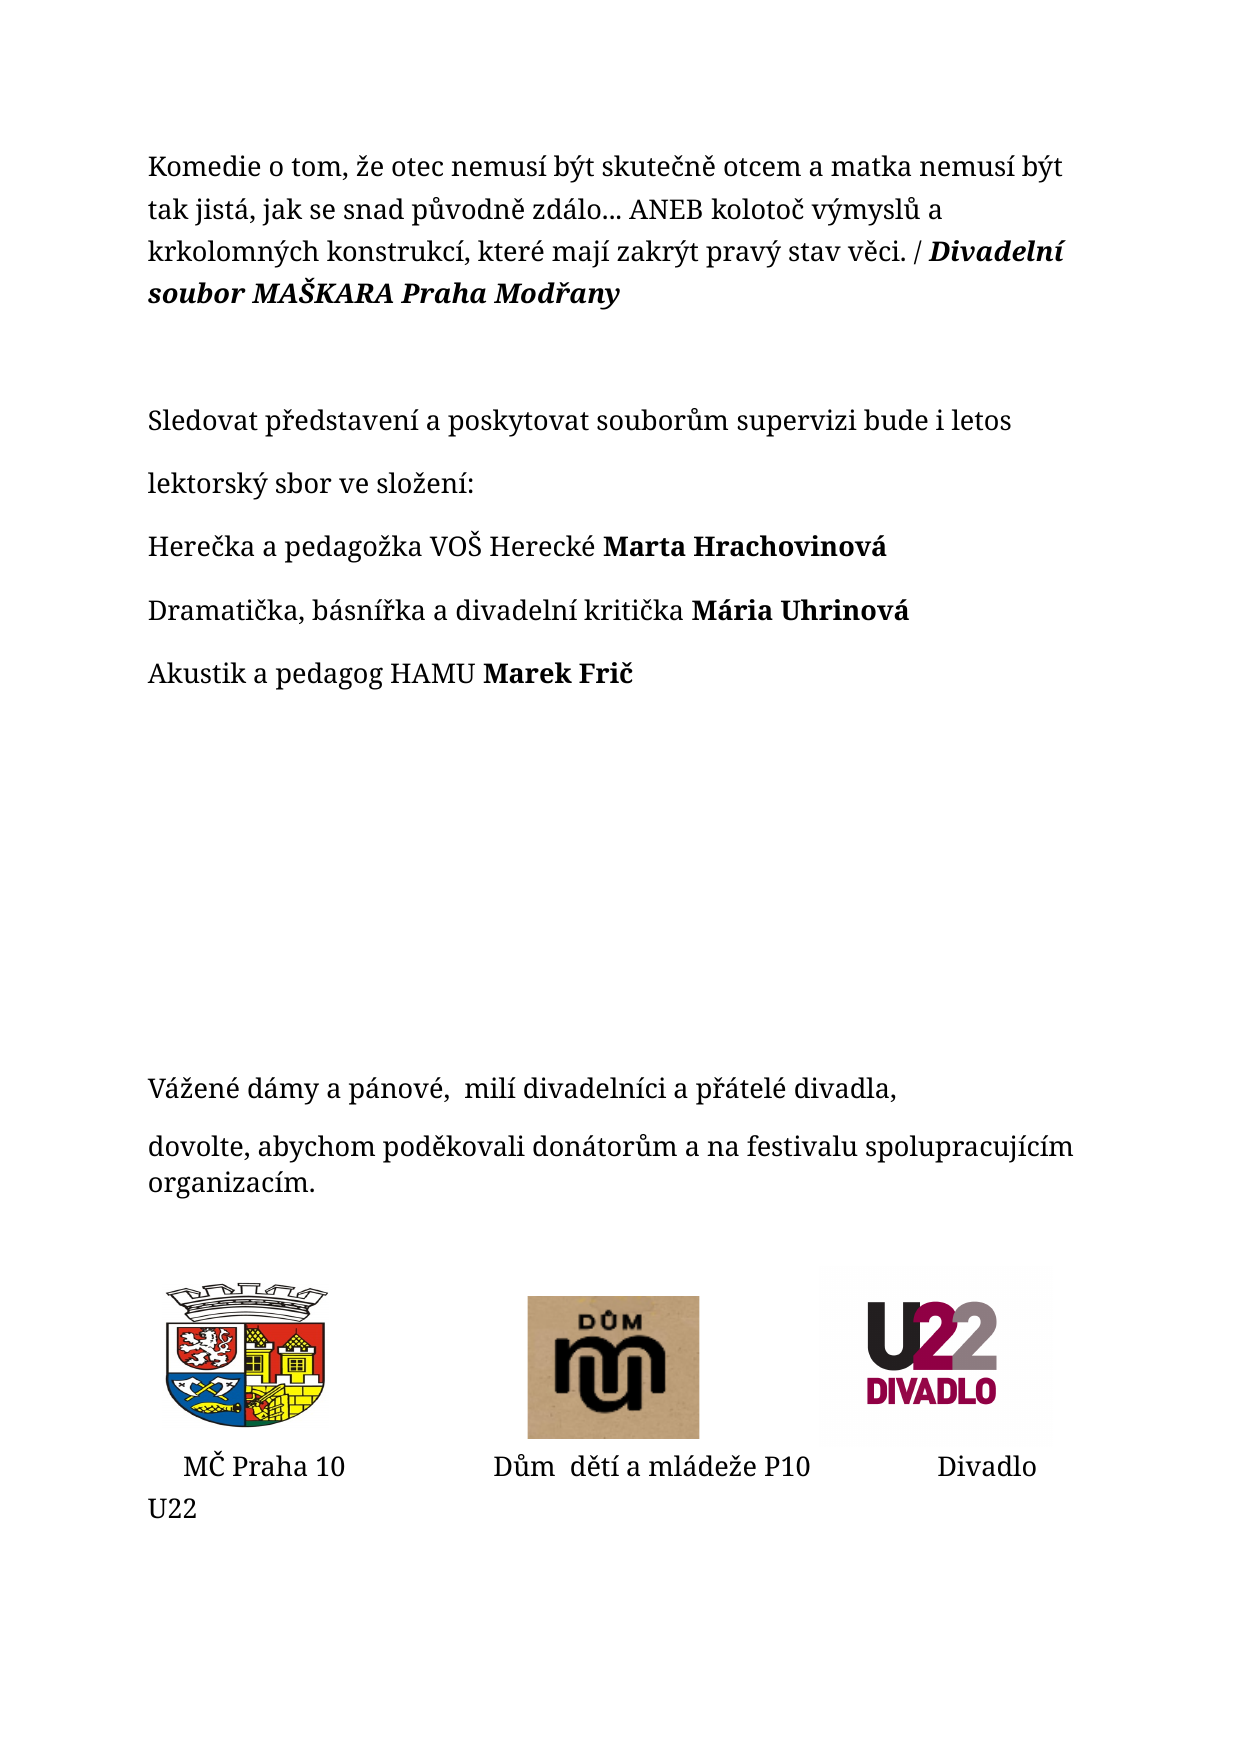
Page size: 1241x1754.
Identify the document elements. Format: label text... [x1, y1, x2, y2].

text Dramatička, básnířka a divadelní kritička Mária Uhrinová [148, 591, 1092, 628]
text Akustik a pedagog HAMU Marek Frič [148, 654, 1092, 691]
text Komedie o tom, že otec nemusí být skutečně otcem a matka nemusí být tak jistá, jak se snad původně zdálo... ANEB kolotoč výmyslů a krkolomných konstrukcí, které mají zakrýt pravý stav věci. / Divadelní soubor MAŠKARA Praha Modřany [148, 148, 1092, 312]
text Sledovat představení a poskytovat souborům supervizi bude i letos [148, 401, 1092, 438]
picture [527, 1296, 700, 1439]
picture [162, 1282, 329, 1428]
text Vážené dámy a pánové, milí divadelníci a přátelé divadla, [148, 1069, 1092, 1106]
text MČ Praha 10 Dům dětí a mládeže P10 Divadlo U22 [148, 1279, 1092, 1526]
text Herečka a pedagožka VOŠ Herecké Marta Hrachovinová [148, 528, 1092, 565]
picture [819, 1266, 1053, 1447]
text lektorský sbor ve složení: [148, 464, 1092, 501]
text dovolte, abychom poděkovali donátorům a na festivalu spolupracujícím organizacím. [148, 1127, 1092, 1201]
